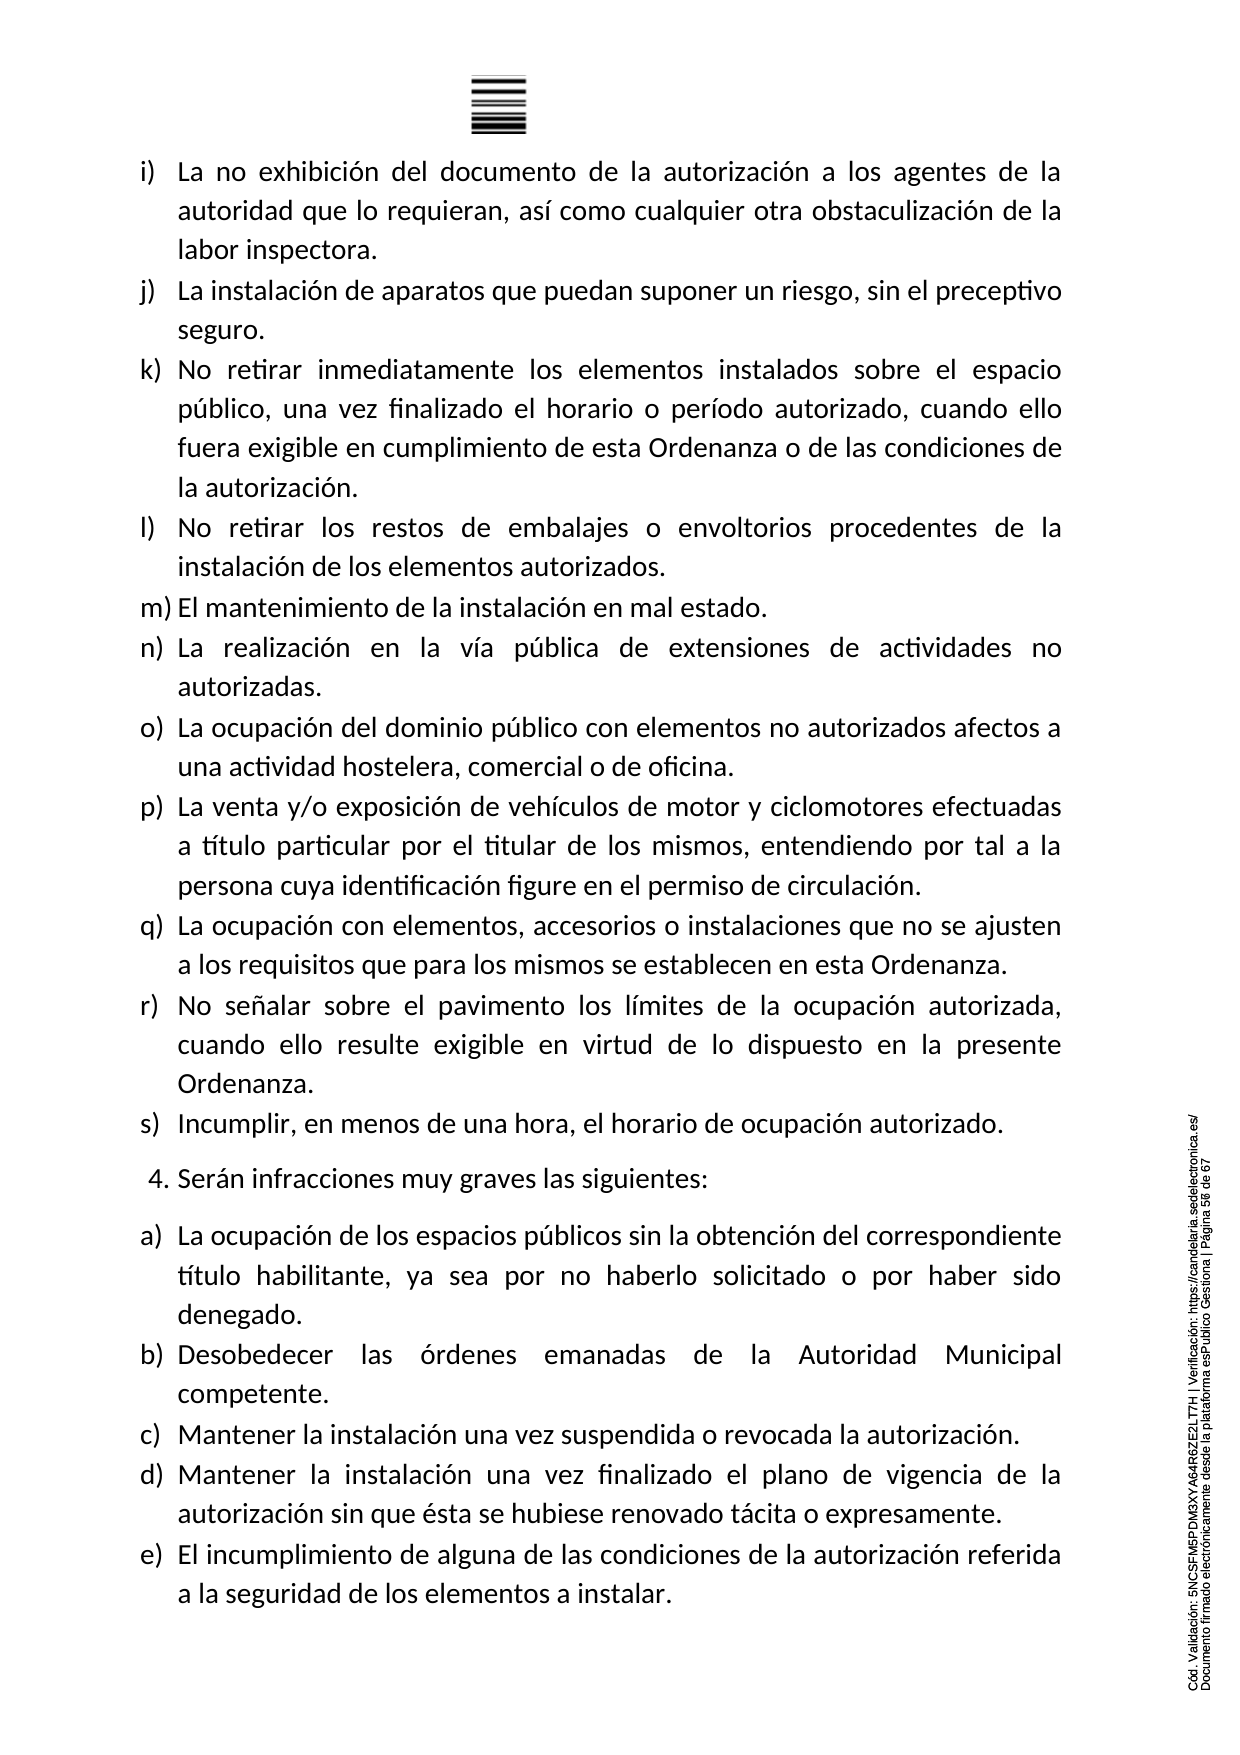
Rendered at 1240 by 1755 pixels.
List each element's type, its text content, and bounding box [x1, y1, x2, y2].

list La ocupación con elementos, accesorios o instalaciones que no se ajusten a los requisitos que para los mismos se establecen en esta Ordenanza. [140, 907, 1063, 982]
list La venta y/o exposición de vehículos de motor y ciclomotores efectuadas a título particular por el titular de los mismos, entendiendo por tal a la persona cuya identificación figure en el permiso de circulación. [140, 788, 1063, 902]
list La no exhibición del documento de la autorización a los agentes de la autoridad que lo requieran, así como cualquier otra obstaculización de la labor inspectora. [140, 153, 1063, 267]
list No retirar los restos de embalajes o envoltorios procedentes de la instalación de los elementos autorizados. [140, 509, 1063, 584]
list La instalación de aparatos que puedan suponer un riesgo, sin el preceptivo seguro. [140, 272, 1063, 346]
list Desobedecer las órdenes emanadas de la Autoridad Municipal competente. [140, 1336, 1063, 1411]
list Incumplir, en menos de una hora, el horario de ocupación autorizado. [140, 1105, 1063, 1141]
list No señalar sobre el pavimento los límites de la ocupación autorizada, cuando ello resulte exigible en virtud de lo dispuesto en la presente Ordenanza. [140, 987, 1063, 1101]
list Serán infracciones muy graves las siguientes: [148, 1160, 1063, 1196]
list Mantener la instalación una vez finalizado el plano de vigencia de la autorización sin que ésta se hubiese renovado tácita o expresamente. [140, 1456, 1063, 1531]
list No retirar inmediatamente los elementos instalados sobre el espacio público, una vez finalizado el horario o período autorizado, cuando ello fuera exigible en cumplimiento de esta Ordenanza o de las condiciones de la autorización. [140, 351, 1063, 504]
list La ocupación de los espacios públicos sin la obtención del correspondiente título habilitante, ya sea por no haberlo solicitado o por haber sido denegado. [140, 1217, 1063, 1331]
list La realización en la vía pública de extensiones de actividades no autorizadas. [140, 629, 1063, 704]
list El mantenimiento de la instalación en mal estado. [140, 589, 1063, 624]
list El incumplimiento de alguna de las condiciones de la autorización referida a la seguridad de los elementos a instalar. [140, 1536, 1063, 1611]
list La ocupación del dominio público con elementos no autorizados afectos a una actividad hostelera, comercial o de oficina. [140, 709, 1063, 783]
list Mantener la instalación una vez suspendida o revocada la autorización. [140, 1416, 1063, 1451]
